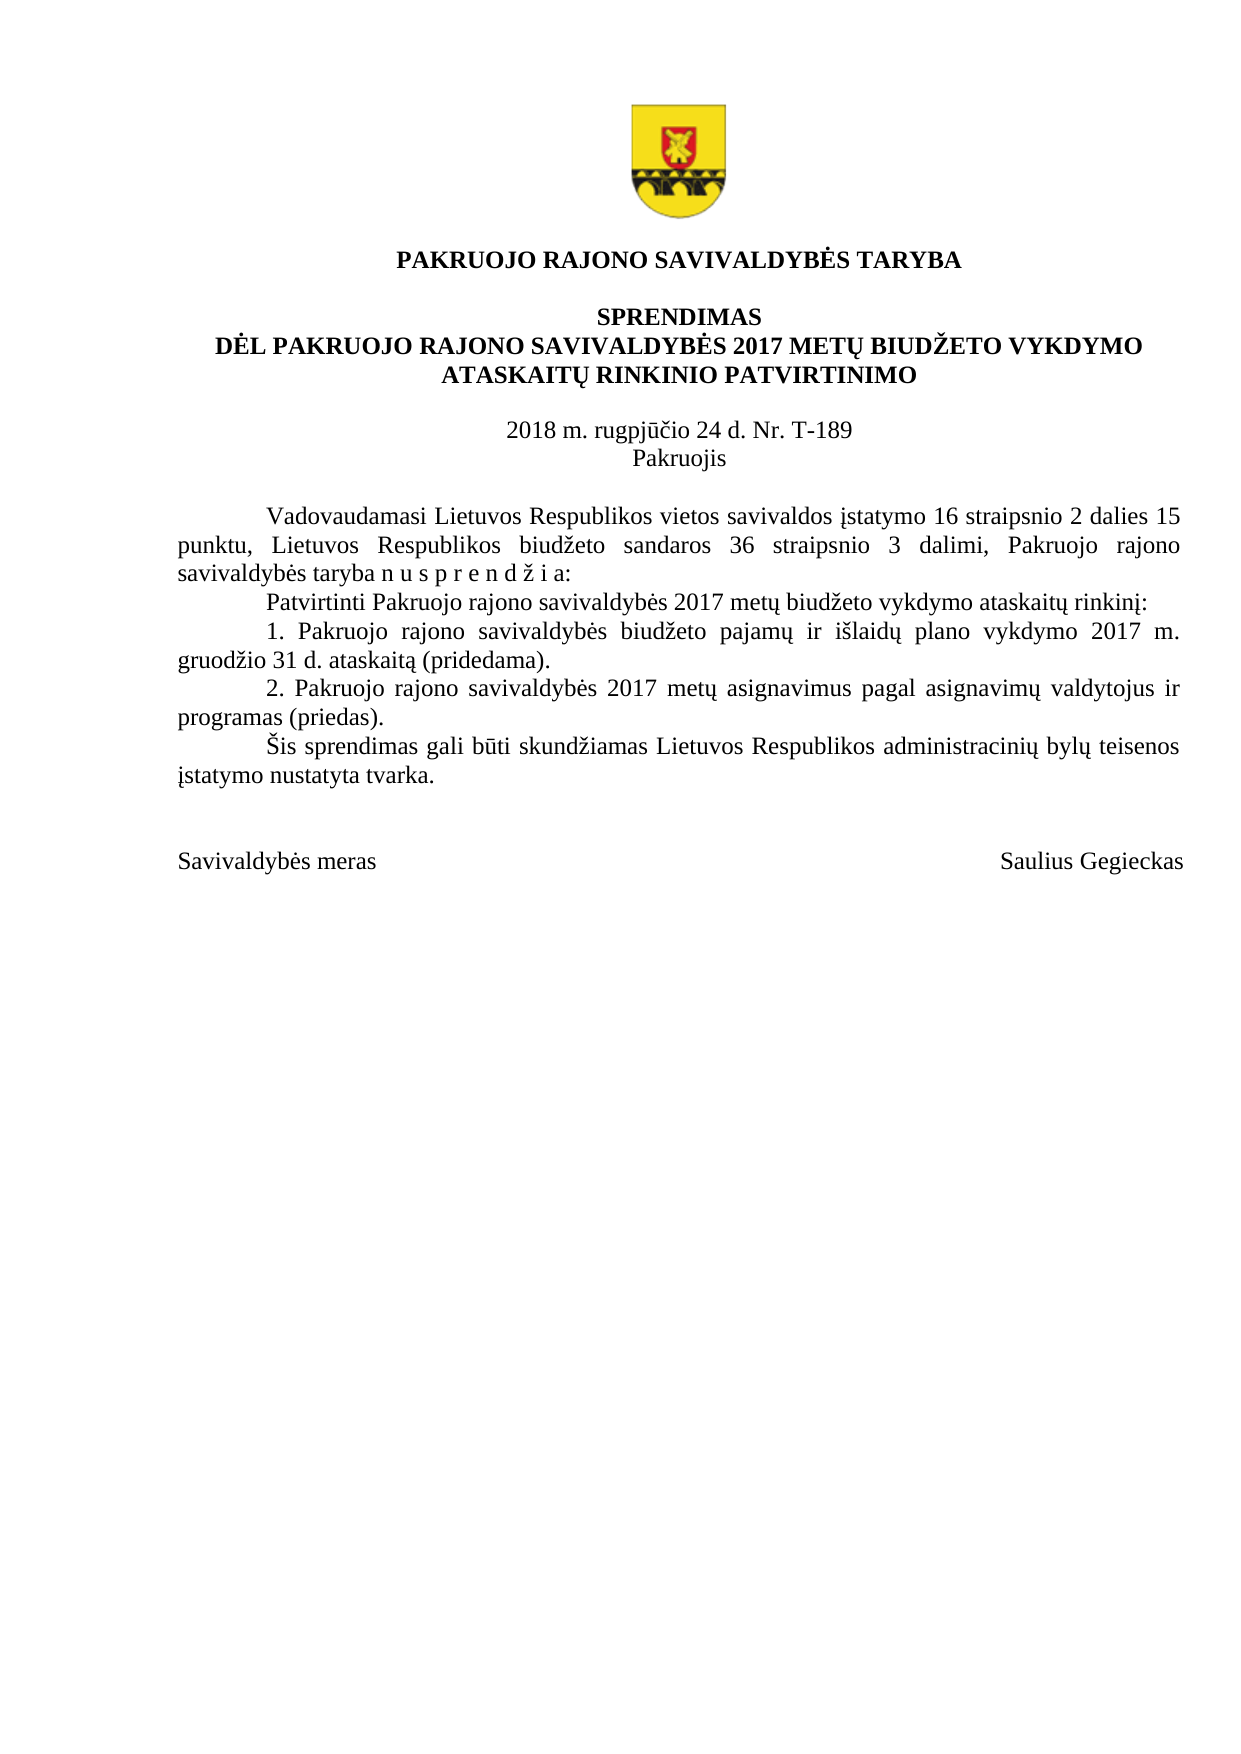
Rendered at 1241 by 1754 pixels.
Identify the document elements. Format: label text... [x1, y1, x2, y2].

table_header [177, 990, 408, 1018]
text Šis sprendimas gali būti skundžiamas Lietuvos Respublikos administracinių bylų teisenos įstatymo nustatyta tvarka. [177, 731, 1181, 788]
text 1. Pakruojo rajono savivaldybės biudžeto pajamų ir išlaidų plano vykdymo 2017 m. gruodžio 31 d. ataskaitą (pridedama). [177, 616, 1181, 673]
text DĖL PAKRUOJO RAJONO SAVIVALDYBĖS 2017 METŲ BIUDŽETO VYKDYMO ATASKAITŲ RINKINIO PATVIRTINIMO [177, 331, 1181, 388]
table_header [774, 932, 1001, 961]
text Pakruojis [177, 443, 1181, 472]
text PAKRUOJO RAJONO SAVIVALDYBĖS TARYBA [177, 245, 1181, 273]
text 2018 m. rugpjūčio 24 d. Nr. T-189 [177, 415, 1181, 443]
subtitle Savivaldybės meras Saulius Gegieckas [177, 846, 1240, 875]
table_header [361, 932, 564, 961]
table_header [177, 932, 361, 961]
text Vadovaudamasi Lietuvos Respublikos vietos savivaldos įstatymo 16 straipsnio 2 dalies 15 punktu, Lietuvos Respublikos biudžeto sandaros 36 straipsnio 3 dalimi, Pakruojo rajono savivaldybės taryba n u s p r e n d ž i a: [177, 501, 1181, 587]
text Patvirtinti Pakruojo rajono savivaldybės 2017 metų biudžeto vykdymo ataskaitų rinkinį: [177, 587, 1181, 616]
text 2. Pakruojo rajono savivaldybės 2017 metų asignavimus pagal asignavimų valdytojus ir programas (priedas). [177, 673, 1181, 731]
text SPRENDIMAS [177, 302, 1181, 331]
table_header [564, 932, 774, 961]
table_header [1001, 932, 1204, 961]
